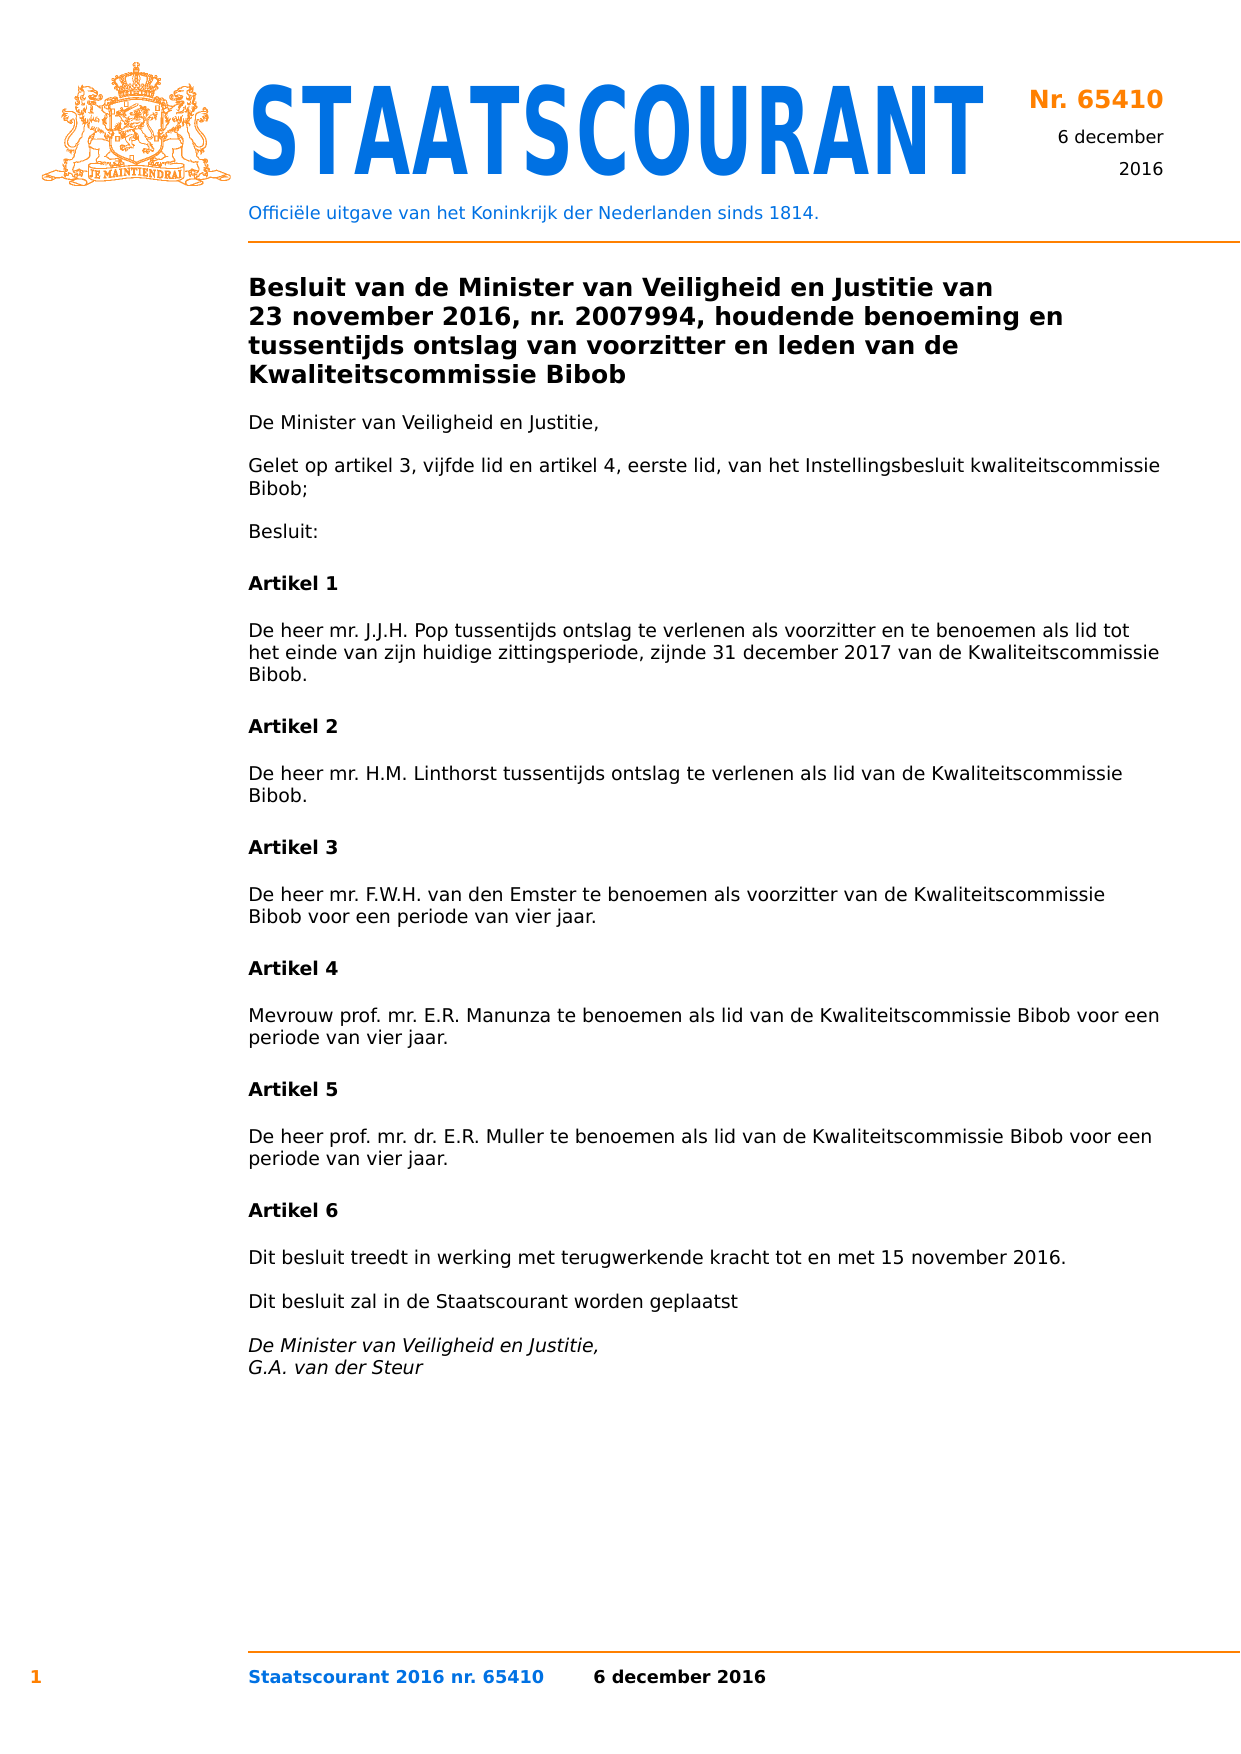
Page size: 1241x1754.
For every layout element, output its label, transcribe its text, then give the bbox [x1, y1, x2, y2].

text Mevrouw prof. mr. E.R. Manunza te benoemen als lid van de Kwaliteitscommissie Bibob voor een periode van vier jaar. [248, 1005, 1163, 1049]
subtitle Artikel 4 [248, 958, 1163, 980]
subtitle Artikel 6 [248, 1200, 1163, 1222]
table_header Nr. 65410 [998, 62, 1240, 121]
subtitle Artikel 2 [248, 716, 1163, 738]
text Dit besluit treedt in werking met terugwerkende kracht tot en met 15 november 2016. [248, 1247, 1163, 1269]
picture [41, 62, 231, 186]
text De heer mr. J.J.H. Pop tussentijds ontslag te verlenen als voorzitter en te benoemen als lid tot het einde van zijn huidige zittingsperiode, zijnde 31 december 2017 van de Kwaliteitscommissie Bibob. [248, 620, 1163, 686]
table_header STAATSCOURANT [248, 62, 998, 203]
text De Minister van Veiligheid en Justitie, [248, 412, 1163, 433]
subtitle Artikel 3 [248, 837, 1163, 859]
text De heer mr. H.M. Linthorst tussentijds ontslag te verlenen als lid van de Kwaliteitscommissie Bibob. [248, 763, 1163, 807]
table_cell Officiële uitgave van het Koninkrijk der Nederlanden sinds 1814. [248, 203, 1240, 241]
text De Minister van Veiligheid en Justitie, G.A. van der Steur [248, 1334, 1163, 1378]
text De heer mr. F.W.H. van den Emster te benoemen als voorzitter van de Kwaliteitscommissie Bibob voor een periode van vier jaar. [248, 884, 1163, 928]
text De heer prof. mr. dr. E.R. Muller te benoemen als lid van de Kwaliteitscommissie Bibob voor een periode van vier jaar. [248, 1126, 1163, 1170]
subtitle Artikel 5 [248, 1079, 1163, 1101]
table_cell 6 december [998, 121, 1240, 153]
text Dit besluit zal in de Staatscourant worden geplaatst [248, 1291, 1163, 1313]
subtitle Besluit van de Minister van Veiligheid en Justitie van 23 november 2016, nr. 2007994, houdende benoeming en tussentijds ontslag van voorzitter en leden van de Kwaliteitscommissie Bibob [248, 273, 1163, 390]
text Gelet op artikel 3, vijfde lid en artikel 4, eerste lid, van het Instellingsbesluit kwaliteitscommissie Bibob; [248, 455, 1163, 499]
text Besluit: [248, 521, 1163, 543]
table_cell 2016 [998, 153, 1240, 203]
table_header [25, 62, 248, 241]
subtitle Artikel 1 [248, 573, 1163, 595]
